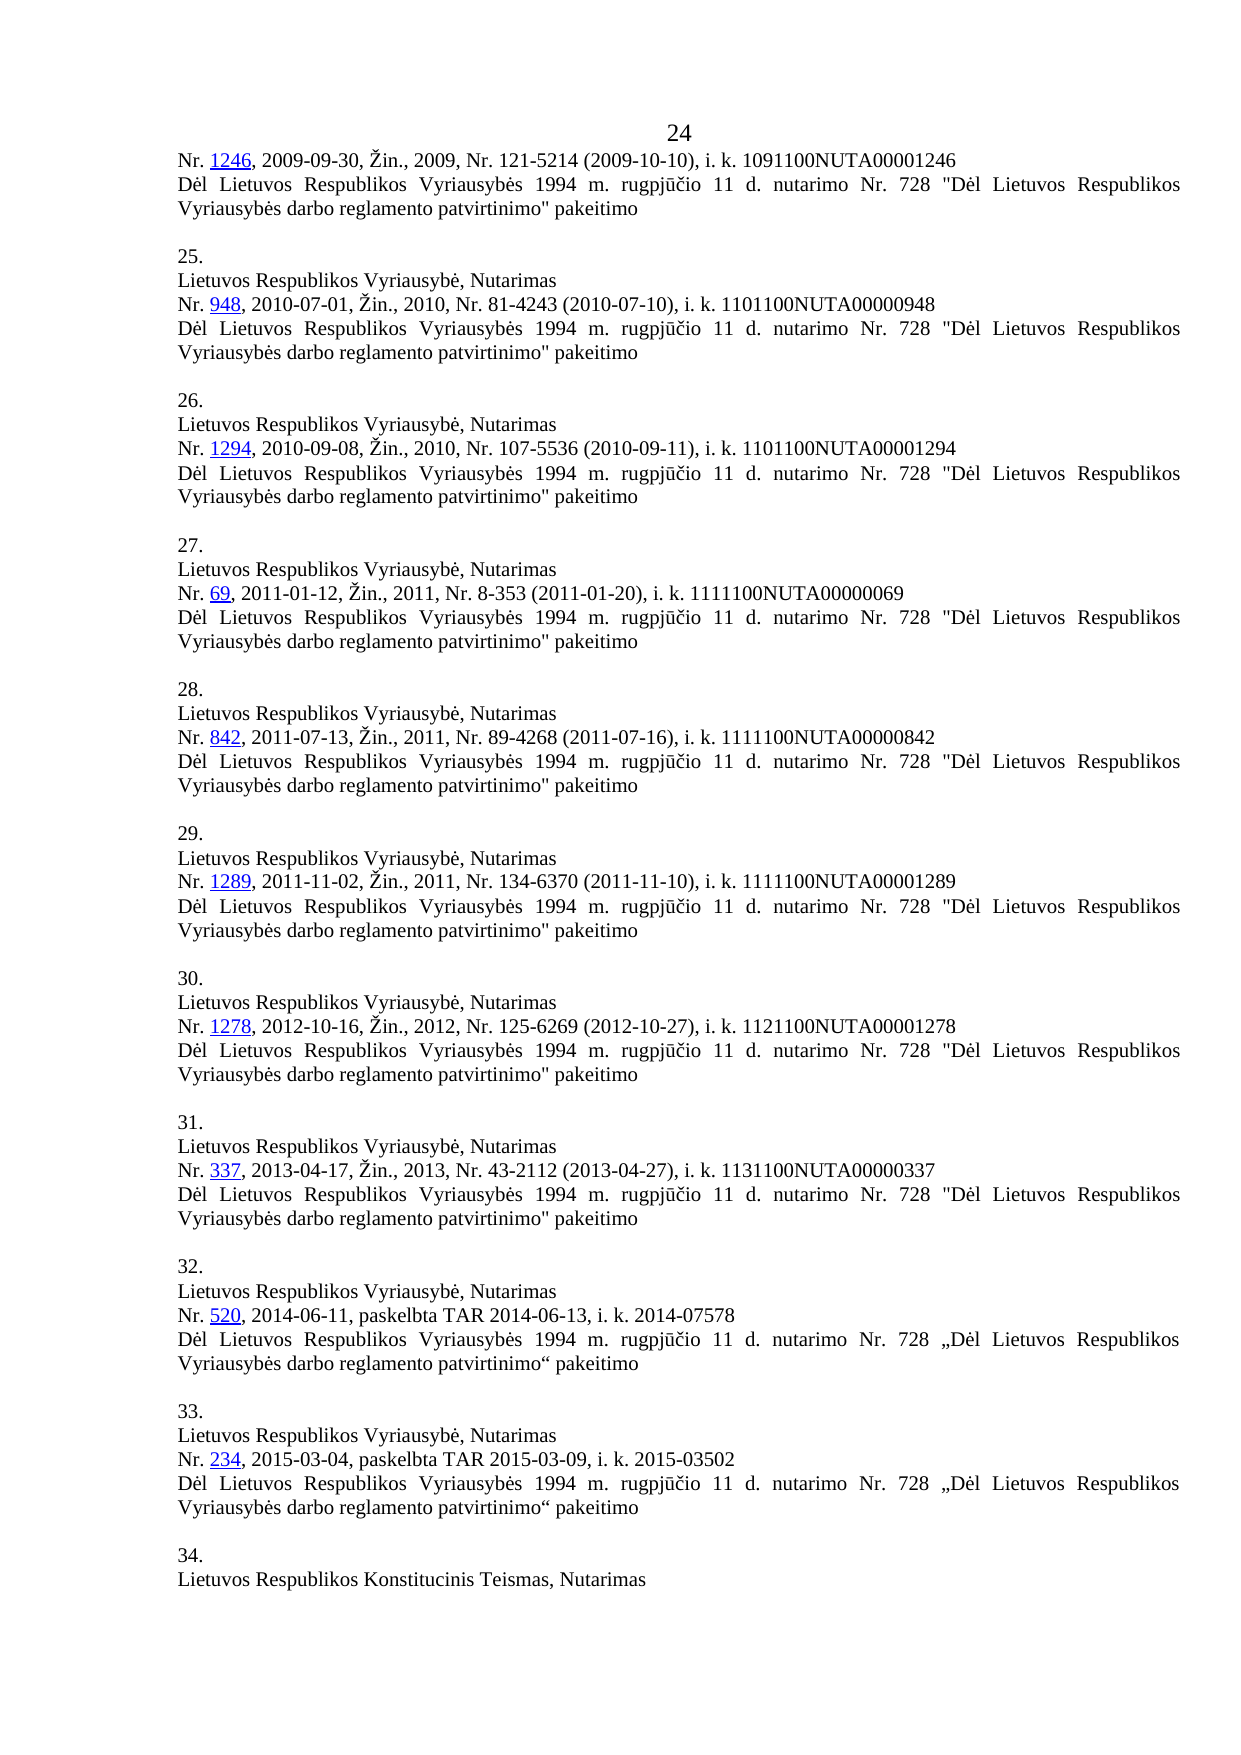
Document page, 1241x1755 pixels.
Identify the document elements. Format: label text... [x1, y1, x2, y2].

text Dėl Lietuvos Respublikos Vyriausybės 1994 m. rugpjūčio 11 d. nutarimo Nr. 728 "Dėl Lietuvos Respublikos Vyriausybės darbo reglamento patvirtinimo" pakeitimo [177, 1038, 1181, 1086]
text Lietuvos Respublikos Vyriausybė, Nutarimas [177, 990, 1181, 1014]
text Nr. 1294, 2010-09-08, Žin., 2010, Nr. 107-5536 (2010-09-11), i. k. 1101100NUTA00001294 [177, 436, 1181, 460]
text Lietuvos Respublikos Vyriausybė, Nutarimas [177, 1278, 1181, 1303]
text 29. [177, 821, 1181, 845]
text 28. [177, 677, 1181, 701]
text Nr. 1289, 2011-11-02, Žin., 2011, Nr. 134-6370 (2011-11-10), i. k. 1111100NUTA00001289 [177, 869, 1181, 893]
text Nr. 234, 2015-03-04, paskelbta TAR 2015-03-09, i. k. 2015-03502 [177, 1447, 1181, 1471]
text Dėl Lietuvos Respublikos Vyriausybės 1994 m. rugpjūčio 11 d. nutarimo Nr. 728 "Dėl Lietuvos Respublikos Vyriausybės darbo reglamento patvirtinimo" pakeitimo [177, 893, 1181, 942]
text Lietuvos Respublikos Vyriausybė, Nutarimas [177, 1134, 1181, 1158]
text Lietuvos Respublikos Vyriausybė, Nutarimas [177, 1423, 1181, 1447]
text Nr. 1278, 2012-10-16, Žin., 2012, Nr. 125-6269 (2012-10-27), i. k. 1121100NUTA00001278 [177, 1014, 1181, 1038]
text Dėl Lietuvos Respublikos Vyriausybės 1994 m. rugpjūčio 11 d. nutarimo Nr. 728 „Dėl Lietuvos Respublikos Vyriausybės darbo reglamento patvirtinimo“ pakeitimo [177, 1471, 1181, 1519]
text Dėl Lietuvos Respublikos Vyriausybės 1994 m. rugpjūčio 11 d. nutarimo Nr. 728 "Dėl Lietuvos Respublikos Vyriausybės darbo reglamento patvirtinimo" pakeitimo [177, 1182, 1181, 1230]
text 33. [177, 1399, 1181, 1423]
text Dėl Lietuvos Respublikos Vyriausybės 1994 m. rugpjūčio 11 d. nutarimo Nr. 728 "Dėl Lietuvos Respublikos Vyriausybės darbo reglamento patvirtinimo" pakeitimo [177, 749, 1181, 797]
text Lietuvos Respublikos Vyriausybė, Nutarimas [177, 845, 1181, 869]
text Nr. 520, 2014-06-11, paskelbta TAR 2014-06-13, i. k. 2014-07578 [177, 1303, 1181, 1327]
text Nr. 69, 2011-01-12, Žin., 2011, Nr. 8-353 (2011-01-20), i. k. 1111100NUTA00000069 [177, 581, 1181, 605]
text Nr. 1246, 2009-09-30, Žin., 2009, Nr. 121-5214 (2009-10-10), i. k. 1091100NUTA00001246 [177, 148, 1181, 172]
text 34. [177, 1543, 1181, 1567]
text Nr. 948, 2010-07-01, Žin., 2010, Nr. 81-4243 (2010-07-10), i. k. 1101100NUTA00000948 [177, 292, 1181, 316]
text Lietuvos Respublikos Vyriausybė, Nutarimas [177, 701, 1181, 725]
text Dėl Lietuvos Respublikos Vyriausybės 1994 m. rugpjūčio 11 d. nutarimo Nr. 728 „Dėl Lietuvos Respublikos Vyriausybės darbo reglamento patvirtinimo“ pakeitimo [177, 1327, 1181, 1375]
text Nr. 337, 2013-04-17, Žin., 2013, Nr. 43-2112 (2013-04-27), i. k. 1131100NUTA00000337 [177, 1158, 1181, 1182]
text 27. [177, 533, 1181, 557]
text Lietuvos Respublikos Konstitucinis Teismas, Nutarimas [177, 1567, 1181, 1591]
text 32. [177, 1254, 1181, 1278]
text 30. [177, 966, 1181, 990]
text Dėl Lietuvos Respublikos Vyriausybės 1994 m. rugpjūčio 11 d. nutarimo Nr. 728 "Dėl Lietuvos Respublikos Vyriausybės darbo reglamento patvirtinimo" pakeitimo [177, 605, 1181, 653]
text Dėl Lietuvos Respublikos Vyriausybės 1994 m. rugpjūčio 11 d. nutarimo Nr. 728 "Dėl Lietuvos Respublikos Vyriausybės darbo reglamento patvirtinimo" pakeitimo [177, 172, 1181, 220]
text 25. [177, 244, 1181, 268]
text Nr. 842, 2011-07-13, Žin., 2011, Nr. 89-4268 (2011-07-16), i. k. 1111100NUTA00000842 [177, 725, 1181, 749]
text 26. [177, 388, 1181, 412]
text Lietuvos Respublikos Vyriausybė, Nutarimas [177, 412, 1181, 436]
text Dėl Lietuvos Respublikos Vyriausybės 1994 m. rugpjūčio 11 d. nutarimo Nr. 728 "Dėl Lietuvos Respublikos Vyriausybės darbo reglamento patvirtinimo" pakeitimo [177, 460, 1181, 508]
text Lietuvos Respublikos Vyriausybė, Nutarimas [177, 268, 1181, 292]
text Dėl Lietuvos Respublikos Vyriausybės 1994 m. rugpjūčio 11 d. nutarimo Nr. 728 "Dėl Lietuvos Respublikos Vyriausybės darbo reglamento patvirtinimo" pakeitimo [177, 316, 1181, 364]
text Lietuvos Respublikos Vyriausybė, Nutarimas [177, 557, 1181, 581]
text 31. [177, 1110, 1181, 1134]
